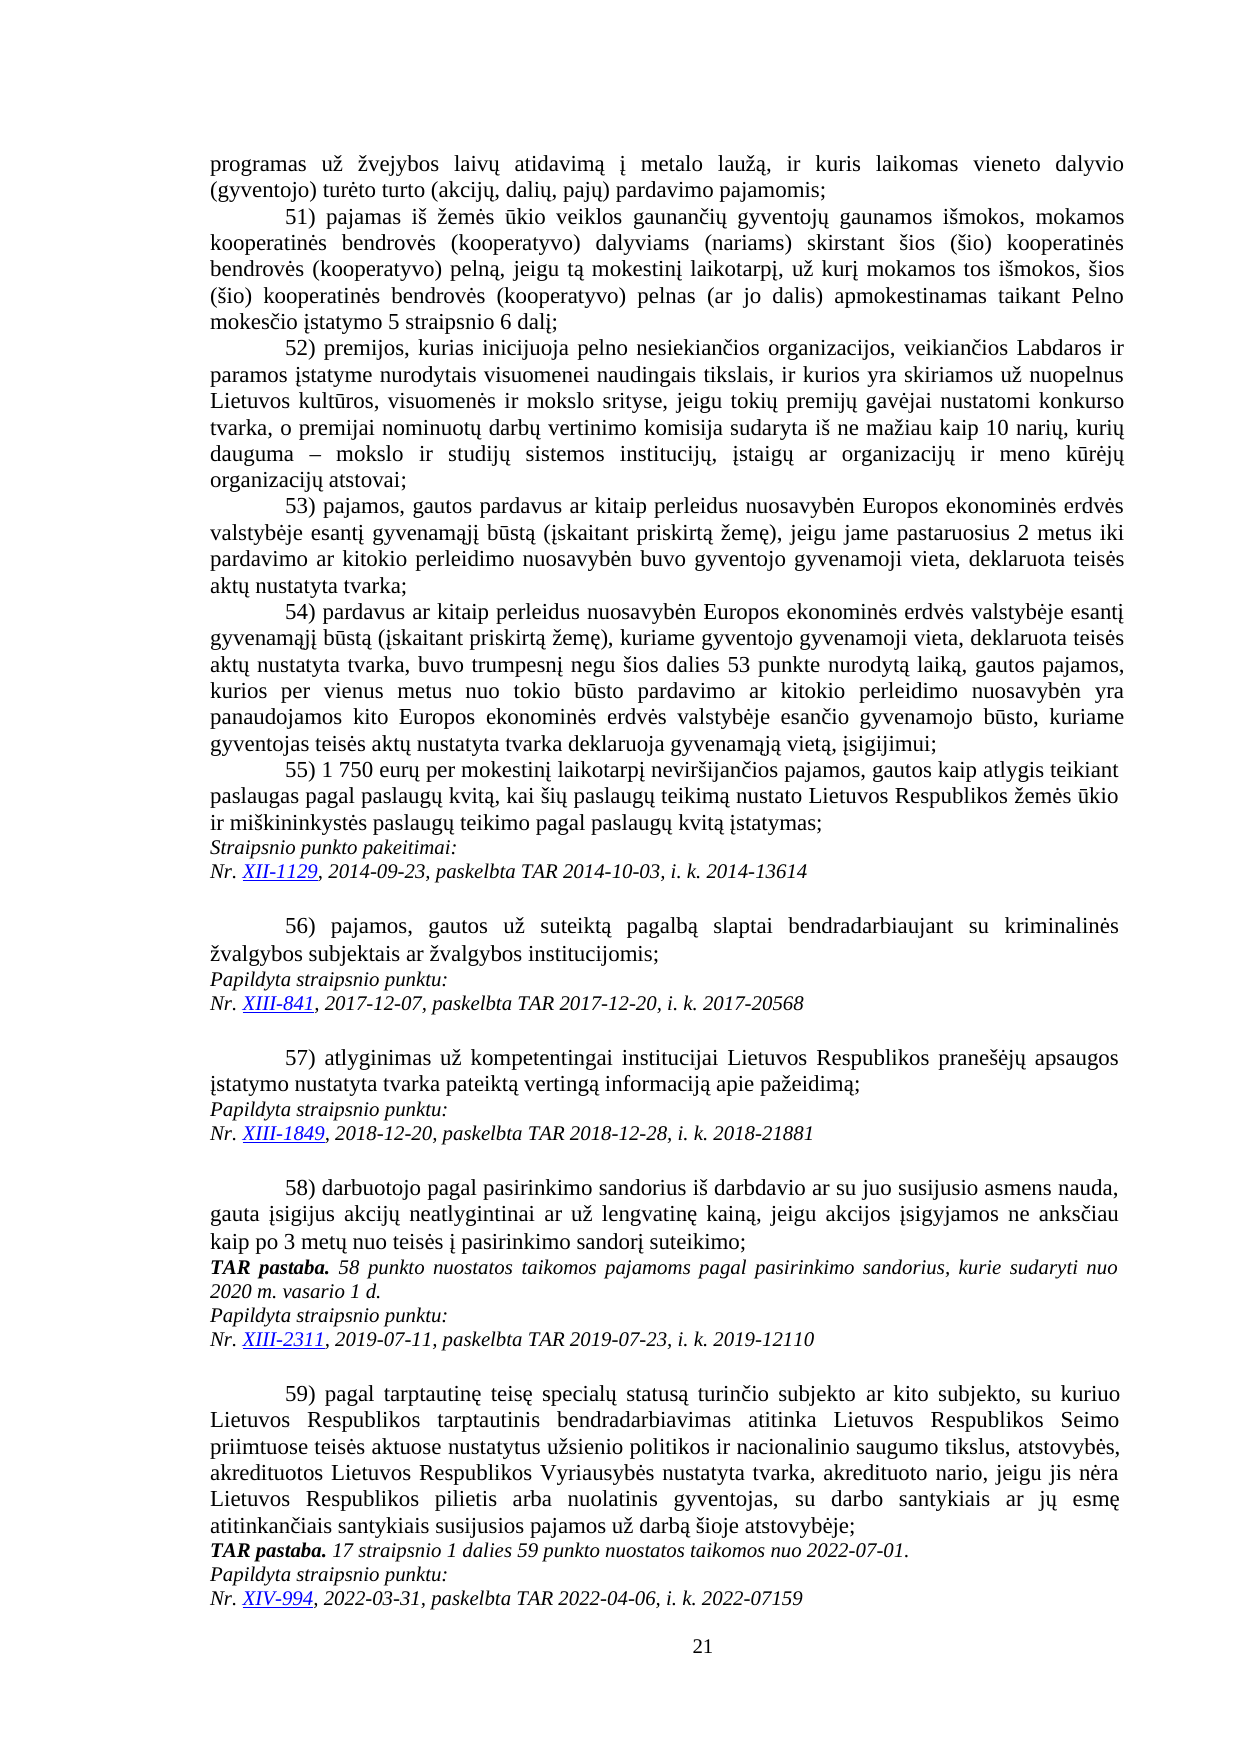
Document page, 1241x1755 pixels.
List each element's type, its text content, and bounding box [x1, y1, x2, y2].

text Nr. XIV-994, 2022-03-31, paskelbta TAR 2022-04-06, i. k. 2022-07159 [210, 1586, 1120, 1610]
text 53) pajamos, gautos pardavus ar kitaip perleidus nuosavybėn Europos ekonominės erdvės valstybėje esantį gyvenamąjį būstą (įskaitant priskirtą žemę), jeigu jame pastaruosius 2 metus iki pardavimo ar kitokio perleidimo nuosavybėn buvo gyventojo gyvenamoji vieta, deklaruota teisės aktų nustatyta tvarka; [210, 493, 1126, 598]
text Papildyta straipsnio punktu: [210, 1303, 1120, 1327]
text 56) pajamos, gautos už suteiktą pagalbą slaptai bendradarbiaujant su kriminalinės žvalgybos subjektais ar žvalgybos institucijomis; [210, 912, 1120, 967]
text Nr. XIII-2311, 2019-07-11, paskelbta TAR 2019-07-23, i. k. 2019-12110 [210, 1327, 1120, 1351]
text 52) premijos, kurias inicijuoja pelno nesiekiančios organizacijos, veikiančios Labdaros ir paramos įstatyme nurodytais visuomenei naudingais tikslais, ir kurios yra skiriamos už nuopelnus Lietuvos kultūros, visuomenės ir mokslo srityse, jeigu tokių premijų gavėjai nustatomi konkurso tvarka, o premijai nominuotų darbų vertinimo komisija sudaryta iš ne mažiau kaip 10 narių, kurių dauguma – mokslo ir studijų sistemos institucijų, įstaigų ar organizacijų ir meno kūrėjų organizacijų atstovai; [210, 334, 1126, 493]
text 54) pardavus ar kitaip perleidus nuosavybėn Europos ekonominės erdvės valstybėje esantį gyvenamąjį būstą (įskaitant priskirtą žemę), kuriame gyventojo gyvenamoji vieta, deklaruota teisės aktų nustatyta tvarka, buvo trumpesnį negu šios dalies 53 punkte nurodytą laiką, gautos pajamos, kurios per vienus metus nuo tokio būsto pardavimo ar kitokio perleidimo nuosavybėn yra panaudojamos kito Europos ekonominės erdvės valstybėje esančio gyvenamojo būsto, kuriame gyventojas teisės aktų nustatyta tvarka deklaruoja gyvenamąją vietą, įsigijimui; [210, 598, 1126, 756]
text Papildyta straipsnio punktu: [210, 1097, 1120, 1121]
text Papildyta straipsnio punktu: [210, 967, 1120, 991]
text Nr. XIII-841, 2017-12-07, paskelbta TAR 2017-12-20, i. k. 2017-20568 [210, 991, 1120, 1015]
text TAR pastaba. 58 punkto nuostatos taikomos pajamoms pagal pasirinkimo sandorius, kurie sudaryti nuo 2020 m. vasario 1 d. [210, 1255, 1120, 1303]
text Papildyta straipsnio punktu: [210, 1562, 1120, 1586]
text 57) atlyginimas už kompetentingai institucijai Lietuvos Respublikos pranešėjų apsaugos įstatymo nustatyta tvarka pateiktą vertingą informaciją apie pažeidimą; [210, 1044, 1120, 1097]
text Straipsnio punkto pakeitimai: [210, 835, 1120, 859]
text 55) 1 750 eurų per mokestinį laikotarpį neviršijančios pajamos, gautos kaip atlygis teikiant paslaugas pagal paslaugų kvitą, kai šių paslaugų teikimą nustato Lietuvos Respublikos žemės ūkio ir miškininkystės paslaugų teikimo pagal paslaugų kvitą įstatymas; [210, 756, 1120, 835]
text 58) darbuotojo pagal pasirinkimo sandorius iš darbdavio ar su juo susijusio asmens nauda, gauta įsigijus akcijų neatlygintinai ar už lengvatinę kainą, jeigu akcijos įsigyjamos ne anksčiau kaip po 3 metų nuo teisės į pasirinkimo sandorį suteikimo; [210, 1174, 1120, 1255]
text 51) pajamas iš žemės ūkio veiklos gaunančių gyventojų gaunamos išmokos, mokamos kooperatinės bendrovės (kooperatyvo) dalyviams (nariams) skirstant šios (šio) kooperatinės bendrovės (kooperatyvo) pelną, jeigu tą mokestinį laikotarpį, už kurį mokamos tos išmokos, šios (šio) kooperatinės bendrovės (kooperatyvo) pelnas (ar jo dalis) apmokestinamas taikant Pelno mokesčio įstatymo 5 straipsnio 6 dalį; [210, 203, 1126, 334]
text Nr. XII-1129, 2014-09-23, paskelbta TAR 2014-10-03, i. k. 2014-13614 [210, 859, 1120, 883]
text programas už žvejybos laivų atidavimą į metalo laužą, ir kuris laikomas vieneto dalyvio (gyventojo) turėto turto (akcijų, dalių, pajų) pardavimo pajamomis; [210, 150, 1126, 203]
text Nr. XIII-1849, 2018-12-20, paskelbta TAR 2018-12-28, i. k. 2018-21881 [210, 1121, 1120, 1145]
text 59) pagal tarptautinę teisę specialų statusą turinčio subjekto ar kito subjekto, su kuriuo Lietuvos Respublikos tarptautinis bendradarbiavimas atitinka Lietuvos Respublikos Seimo priimtuose teisės aktuose nustatytus užsienio politikos ir nacionalinio saugumo tikslus, atstovybės, akredituotos Lietuvos Respublikos Vyriausybės nustatyta tvarka, akredituoto nario, jeigu jis nėra Lietuvos Respublikos pilietis arba nuolatinis gyventojas, su darbo santykiais ar jų esmę atitinkančiais santykiais susijusios pajamos už darbą šioje atstovybėje; [210, 1380, 1120, 1538]
text TAR pastaba. 17 straipsnio 1 dalies 59 punkto nuostatos taikomos nuo 2022-07-01. [210, 1538, 1120, 1562]
